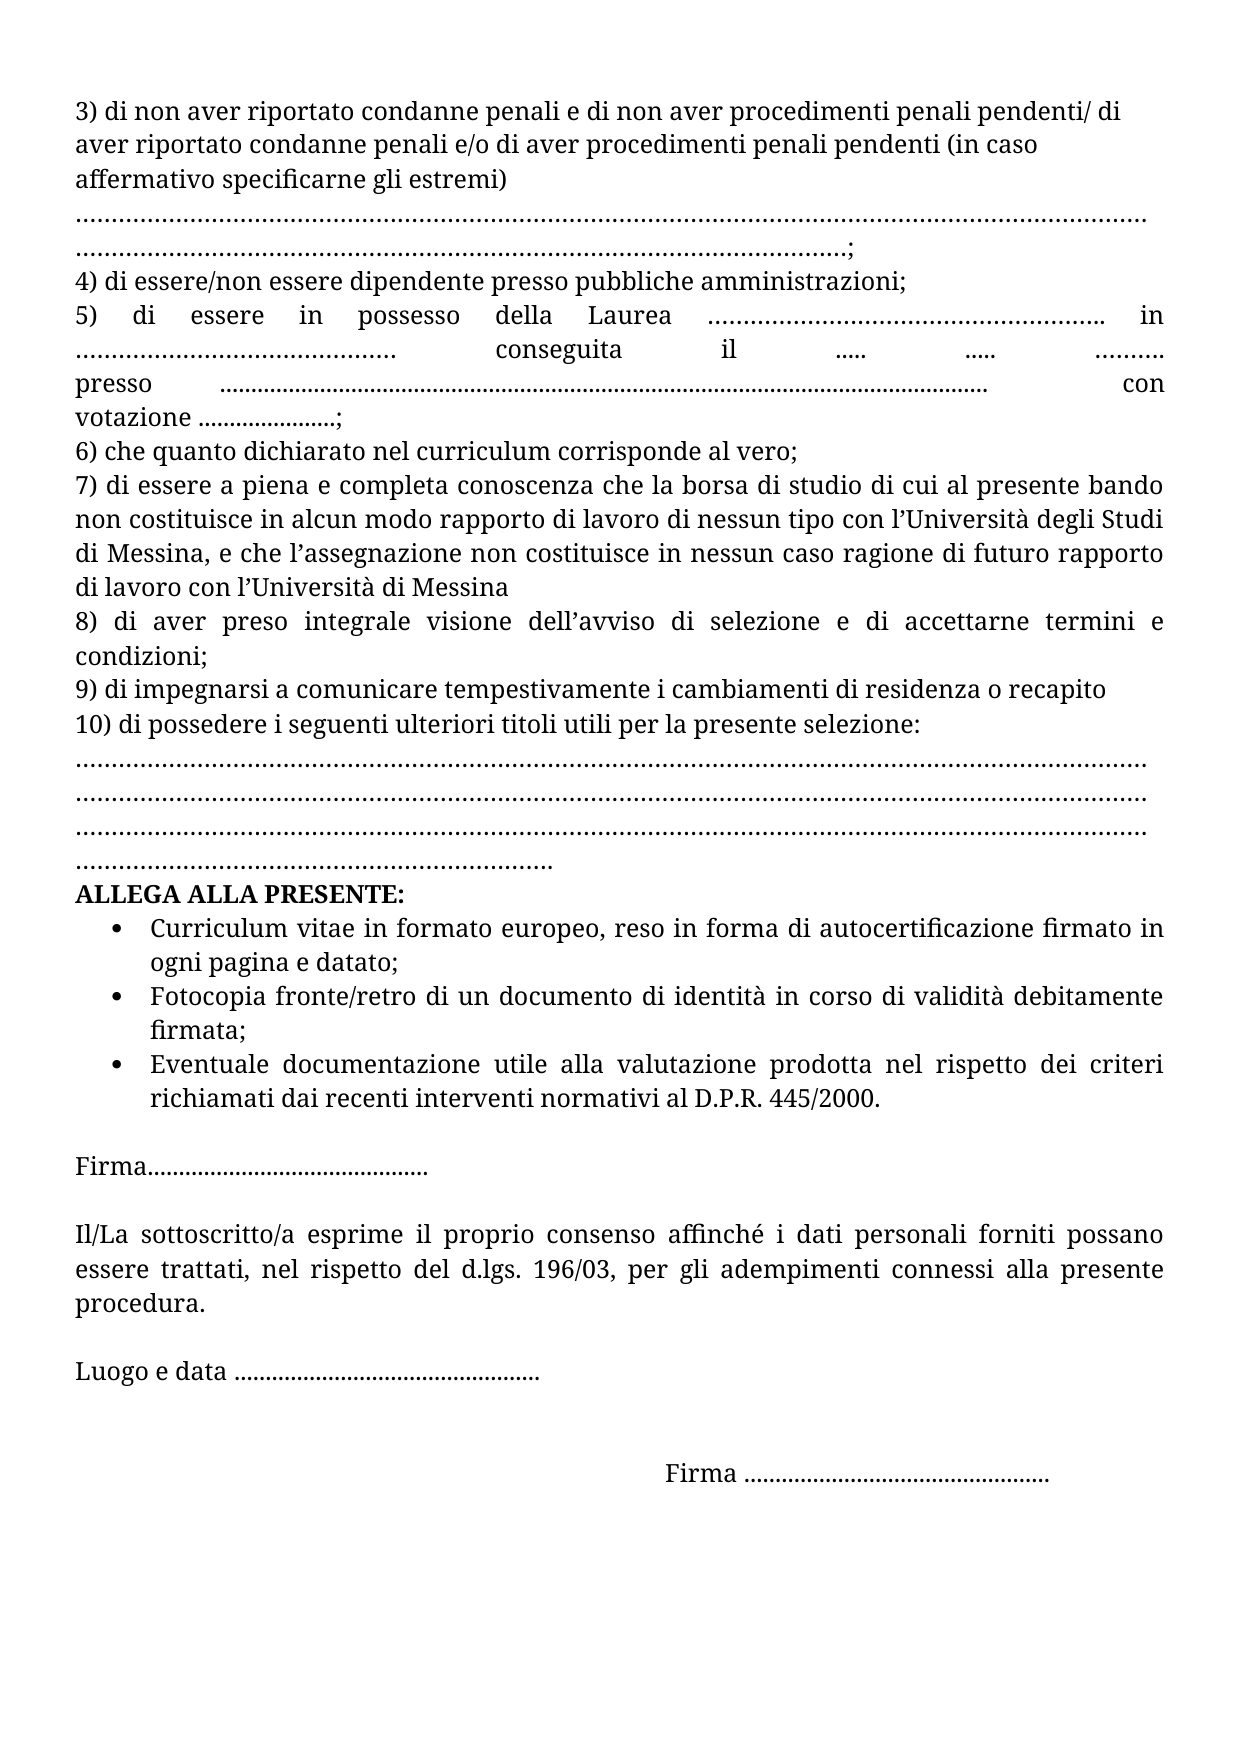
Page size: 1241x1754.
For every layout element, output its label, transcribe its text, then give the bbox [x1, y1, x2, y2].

text …………………………………………………………………………………………………………………………………………………………………………………………………………………………………………………………………………………………………………………………………………………………………………………………………………………………………………………………………………. [75, 740, 1165, 877]
text Firma ................................................. [591, 1456, 1165, 1490]
text 5) di essere in possesso della Laurea ……………………………………………….. in ……………………………………… conseguita il ..... ..... ………. presso ........................................................................................................................... con votazione ......................; [75, 297, 1165, 434]
text 10) di possedere i seguenti ulteriori titoli utili per la presente selezione: [75, 706, 1165, 740]
list Eventuale documentazione utile alla valutazione prodotta nel rispetto dei criteri richiamati dai recenti interventi normativi al D.P.R. 445/2000. [112, 1047, 1165, 1115]
text 8) di aver preso integrale visione dell’avviso di selezione e di accettarne termini e condizioni; [75, 604, 1165, 672]
text 6) che quanto dichiarato nel curriculum corrisponde al vero; [75, 434, 1165, 468]
text 7) di essere a piena e completa conoscenza che la borsa di studio di cui al presente bando non costituisce in alcun modo rapporto di lavoro di nessun tipo con l’Università degli Studi di Messina, e che l’assegnazione non costituisce in nessun caso ragione di futuro rapporto di lavoro con l’Università di Messina [75, 468, 1165, 604]
text Luogo e data ................................................. [75, 1353, 1165, 1387]
text Firma............................................. [75, 1149, 1165, 1183]
text ALLEGA ALLA PRESENTE: [75, 877, 1165, 911]
list Fotocopia fronte/retro di un documento di identità in corso di validità debitamente firmata; [112, 979, 1165, 1047]
text 3) di non aver riportato condanne penali e di non aver procedimenti penali pendenti/ di aver riportato condanne penali e/o di aver procedimenti penali pendenti (in caso affermativo specificarne gli estremi) ……………………………………………………………………………………………………………………………………………………………………………………………………………………………………; [75, 93, 1165, 263]
text Il/La sottoscritto/a esprime il proprio consenso affinché i dati personali forniti possano essere trattati, nel rispetto del d.lgs. 196/03, per gli adempimenti connessi alla presente procedura. [75, 1217, 1165, 1319]
list Curriculum vitae in formato europeo, reso in forma di autocertificazione firmato in ogni pagina e datato; [112, 911, 1165, 979]
text 4) di essere/non essere dipendente presso pubbliche amministrazioni; [75, 263, 1165, 297]
text 9) di impegnarsi a comunicare tempestivamente i cambiamenti di residenza o recapito [75, 672, 1165, 706]
